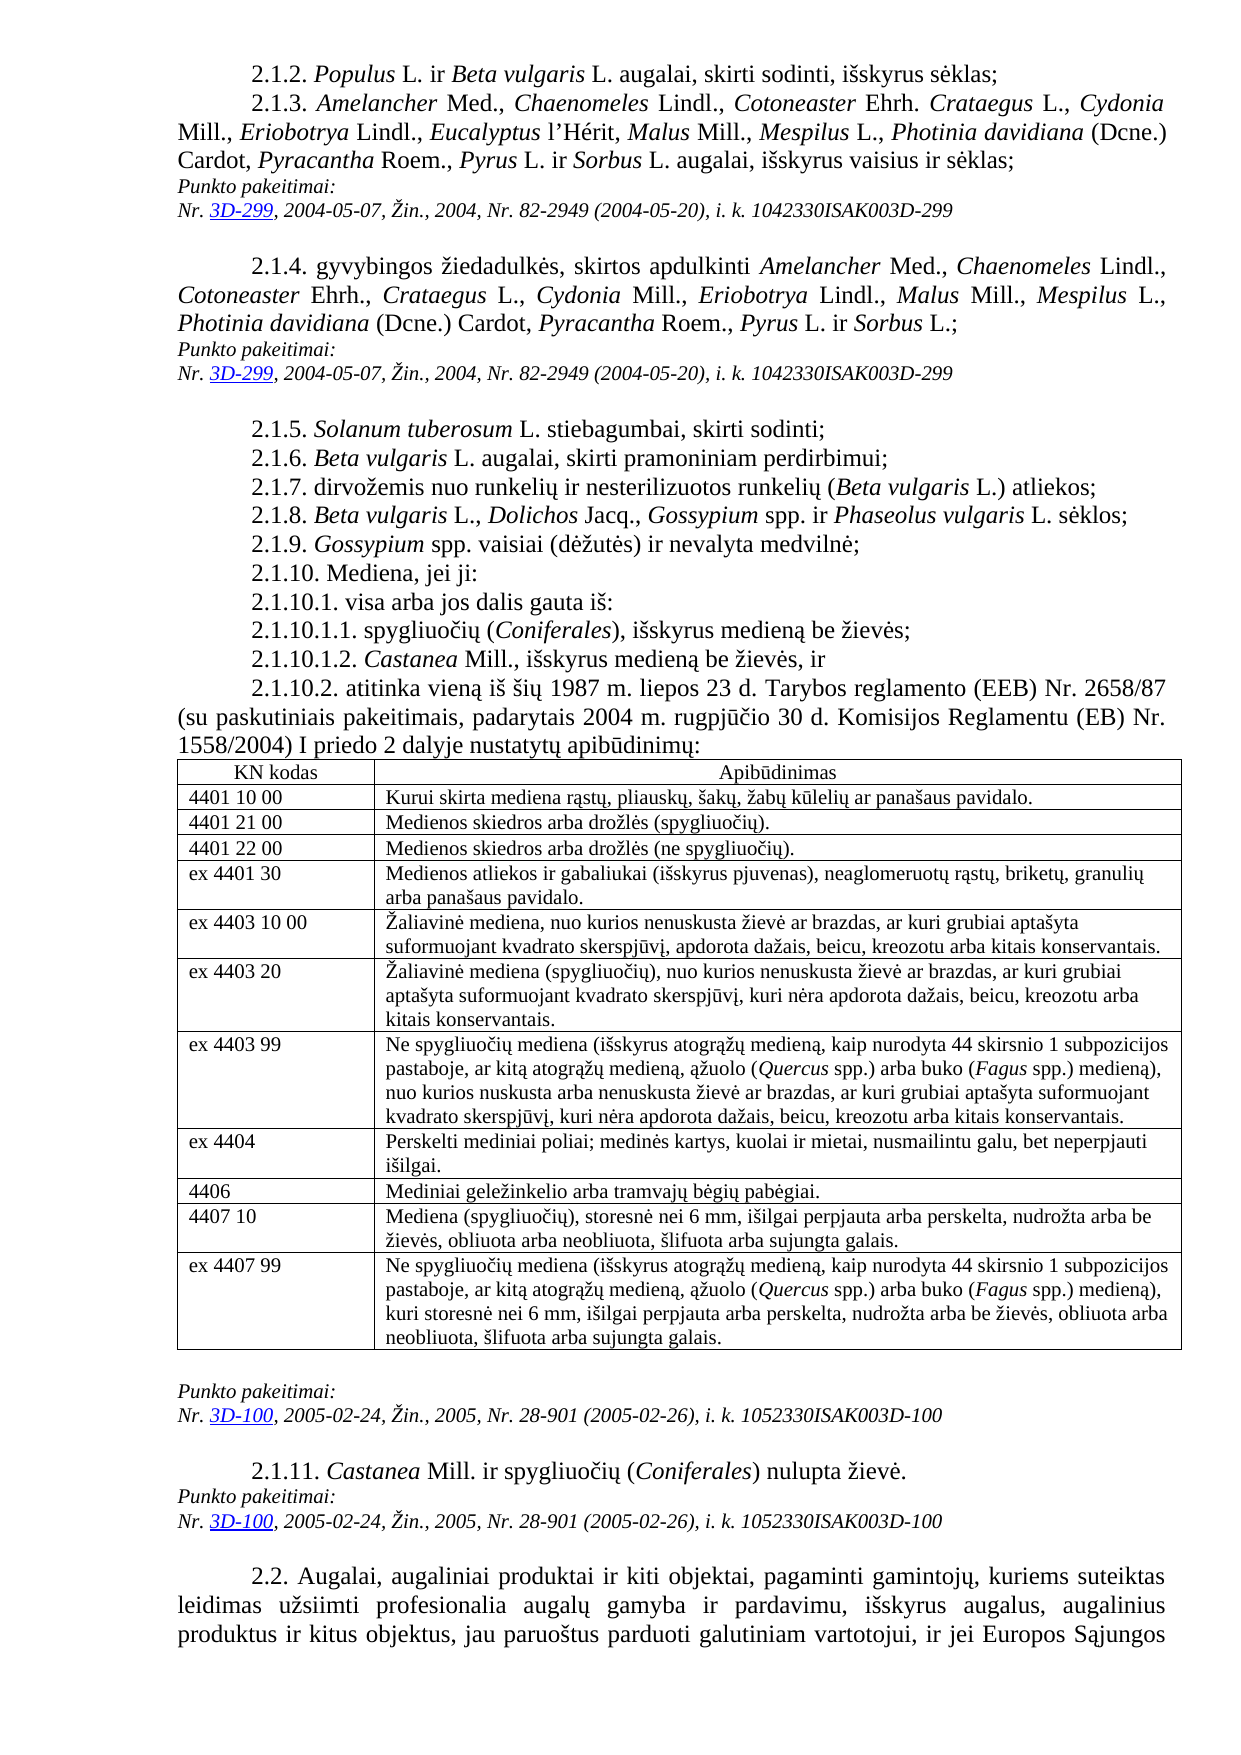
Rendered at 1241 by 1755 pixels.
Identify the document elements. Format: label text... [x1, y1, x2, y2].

text 2.1.3. Amelancher Med., Chaenomeles Lindl., Cotoneaster Ehrh. Crataegus L., Cydonia Mill., Eriobotrya Lindl., Eucalyptus l’Hérit, Malus Mill., Mespilus L., Photinia davidiana (Dcne.) Cardot, Pyracantha Roem., Pyrus L. ir Sorbus L. augalai, išskyrus vaisius ir sėklas; [177, 88, 1166, 174]
text Nr. 3D-299, 2004-05-07, Žin., 2004, Nr. 82-2949 (2004-05-20), i. k. 1042330ISAK003D-299 [177, 361, 1166, 385]
table_cell Mediniai geležinkelio arba tramvajų bėgių pabėgiai. [375, 1179, 1181, 1203]
table_cell ex 4401 30 [178, 861, 374, 909]
table_cell Medienos atliekos ir gabaliukai (išskyrus pjuvenas), neaglomeruotų rąstų, briketų, granulių arba panašaus pavidalo. [375, 861, 1181, 909]
text 2.1.8. Beta vulgaris L., Dolichos Jacq., Gossypium spp. ir Phaseolus vulgaris L. sėklos; [177, 500, 1166, 529]
text Nr. 3D-100, 2005-02-24, Žin., 2005, Nr. 28-901 (2005-02-26), i. k. 1052330ISAK003D-100 [177, 1403, 1166, 1427]
text 2.1.10.2. atitinka vieną iš šių 1987 m. liepos 23 d. Tarybos reglamento (EEB) Nr. 2658/87 (su paskutiniais pakeitimais, padarytais 2004 m. rugpjūčio 30 d. Komisijos Reglamentu (EB) Nr. 1558/2004) I priedo 2 dalyje nustatytų apibūdinimų: [177, 673, 1166, 759]
text Nr. 3D-100, 2005-02-24, Žin., 2005, Nr. 28-901 (2005-02-26), i. k. 1052330ISAK003D-100 [177, 1508, 1166, 1533]
table_cell Medienos skiedros arba drožlės (ne spygliuočių). [375, 835, 1181, 859]
table_cell Žaliavinė mediena (spygliuočių), nuo kurios nenuskusta žievė ar brazdas, ar kuri grubiai aptašyta suformuojant kvadrato skerspjūvį, kuri nėra apdorota dažais, beicu, kreozotu arba kitais konservantais. [375, 959, 1181, 1031]
text Punkto pakeitimai: [177, 1379, 1166, 1403]
text 2.1.11. Castanea Mill. ir spygliuočių (Coniferales) nulupta žievė. [177, 1456, 1166, 1484]
table_cell 4407 10 [178, 1204, 374, 1252]
text 2.1.4. gyvybingos žiedadulkės, skirtos apdulkinti Amelancher Med., Chaenomeles Lindl., Cotoneaster Ehrh., Crataegus L., Cydonia Mill., Eriobotrya Lindl., Malus Mill., Mespilus L., Photinia davidiana (Dcne.) Cardot, Pyracantha Roem., Pyrus L. ir Sorbus L.; [177, 251, 1166, 337]
table_cell Ne spygliuočių mediena (išskyrus atogrąžų medieną, kaip nurodyta 44 skirsnio 1 subpozicijos pastaboje, ar kitą atogrąžų medieną, ąžuolo (Quercus spp.) arba buko (Fagus spp.) medieną), kuri storesnė nei 6 mm, išilgai perpjauta arba perskelta, nudrožta arba be žievės, obliuota arba neobliuota, šlifuota arba sujungta galais. [375, 1253, 1181, 1349]
text 2.1.2. Populus L. ir Beta vulgaris L. augalai, skirti sodinti, išskyrus sėklas; [177, 59, 1166, 88]
table_cell Kurui skirta mediena rąstų, pliauskų, šakų, žabų kūlelių ar panašaus pavidalo. [375, 785, 1181, 809]
text Punkto pakeitimai: [177, 174, 1166, 198]
text Punkto pakeitimai: [177, 1484, 1166, 1508]
text 2.2. Augalai, augaliniai produktai ir kiti objektai, pagaminti gamintojų, kuriems suteiktas leidimas užsiimti profesionalia augalų gamyba ir pardavimu, išskyrus augalus, augalinius produktus ir kitus objektus, jau paruoštus parduoti galutiniam vartotojui, ir jei Europos Sąjungos [177, 1561, 1166, 1648]
text 2.1.10.1. visa arba jos dalis gauta iš: [177, 587, 1166, 615]
table_cell Ne spygliuočių mediena (išskyrus atogrąžų medieną, kaip nurodyta 44 skirsnio 1 subpozicijos pastaboje, ar kitą atogrąžų medieną, ąžuolo (Quercus spp.) arba buko (Fagus spp.) medieną), nuo kurios nuskusta arba nenuskusta žievė ar brazdas, ar kuri grubiai aptašyta suformuojant kvadrato skerspjūvį, kuri nėra apdorota dažais, beicu, kreozotu arba kitais konservantais. [375, 1032, 1181, 1128]
text 2.1.10.1.2. Castanea Mill., išskyrus medieną be žievės, ir [177, 644, 1166, 673]
table_cell ex 4407 99 [178, 1253, 374, 1349]
table_cell Mediena (spygliuočių), storesnė nei 6 mm, išilgai perpjauta arba perskelta, nudrožta arba be žievės, obliuota arba neobliuota, šlifuota arba sujungta galais. [375, 1204, 1181, 1252]
table_cell Medienos skiedros arba drožlės (spygliuočių). [375, 810, 1181, 834]
table_header KN kodas [178, 760, 374, 784]
table_cell ex 4403 20 [178, 959, 374, 1031]
table_cell Žaliavinė mediena, nuo kurios nenuskusta žievė ar brazdas, ar kuri grubiai aptašyta suformuojant kvadrato skerspjūvį, apdorota dažais, beicu, kreozotu arba kitais konservantais. [375, 910, 1181, 958]
text 2.1.7. dirvožemis nuo runkelių ir nesterilizuotos runkelių (Beta vulgaris L.) atliekos; [177, 472, 1166, 500]
text Punkto pakeitimai: [177, 337, 1166, 361]
text 2.1.10.1.1. spygliuočių (Coniferales), išskyrus medieną be žievės; [177, 615, 1166, 644]
table_cell 4401 10 00 [178, 785, 374, 809]
table_cell ex 4403 99 [178, 1032, 374, 1128]
table_cell ex 4403 10 00 [178, 910, 374, 958]
text Nr. 3D-299, 2004-05-07, Žin., 2004, Nr. 82-2949 (2004-05-20), i. k. 1042330ISAK003D-299 [177, 198, 1166, 222]
text 2.1.9. Gossypium spp. vaisiai (dėžutės) ir nevalyta medvilnė; [177, 529, 1166, 558]
table_cell 4401 21 00 [178, 810, 374, 834]
table_cell Perskelti mediniai poliai; medinės kartys, kuolai ir mietai, nusmailintu galu, bet neperpjauti išilgai. [375, 1129, 1181, 1177]
table_cell 4406 [178, 1179, 374, 1203]
table_cell ex 4404 [178, 1129, 374, 1177]
table_cell 4401 22 00 [178, 835, 374, 859]
table_header Apibūdinimas [375, 760, 1181, 784]
text 2.1.5. Solanum tuberosum L. stiebagumbai, skirti sodinti; [177, 414, 1166, 443]
text 2.1.6. Beta vulgaris L. augalai, skirti pramoniniam perdirbimui; [177, 443, 1166, 472]
text 2.1.10. Mediena, jei ji: [177, 558, 1166, 587]
